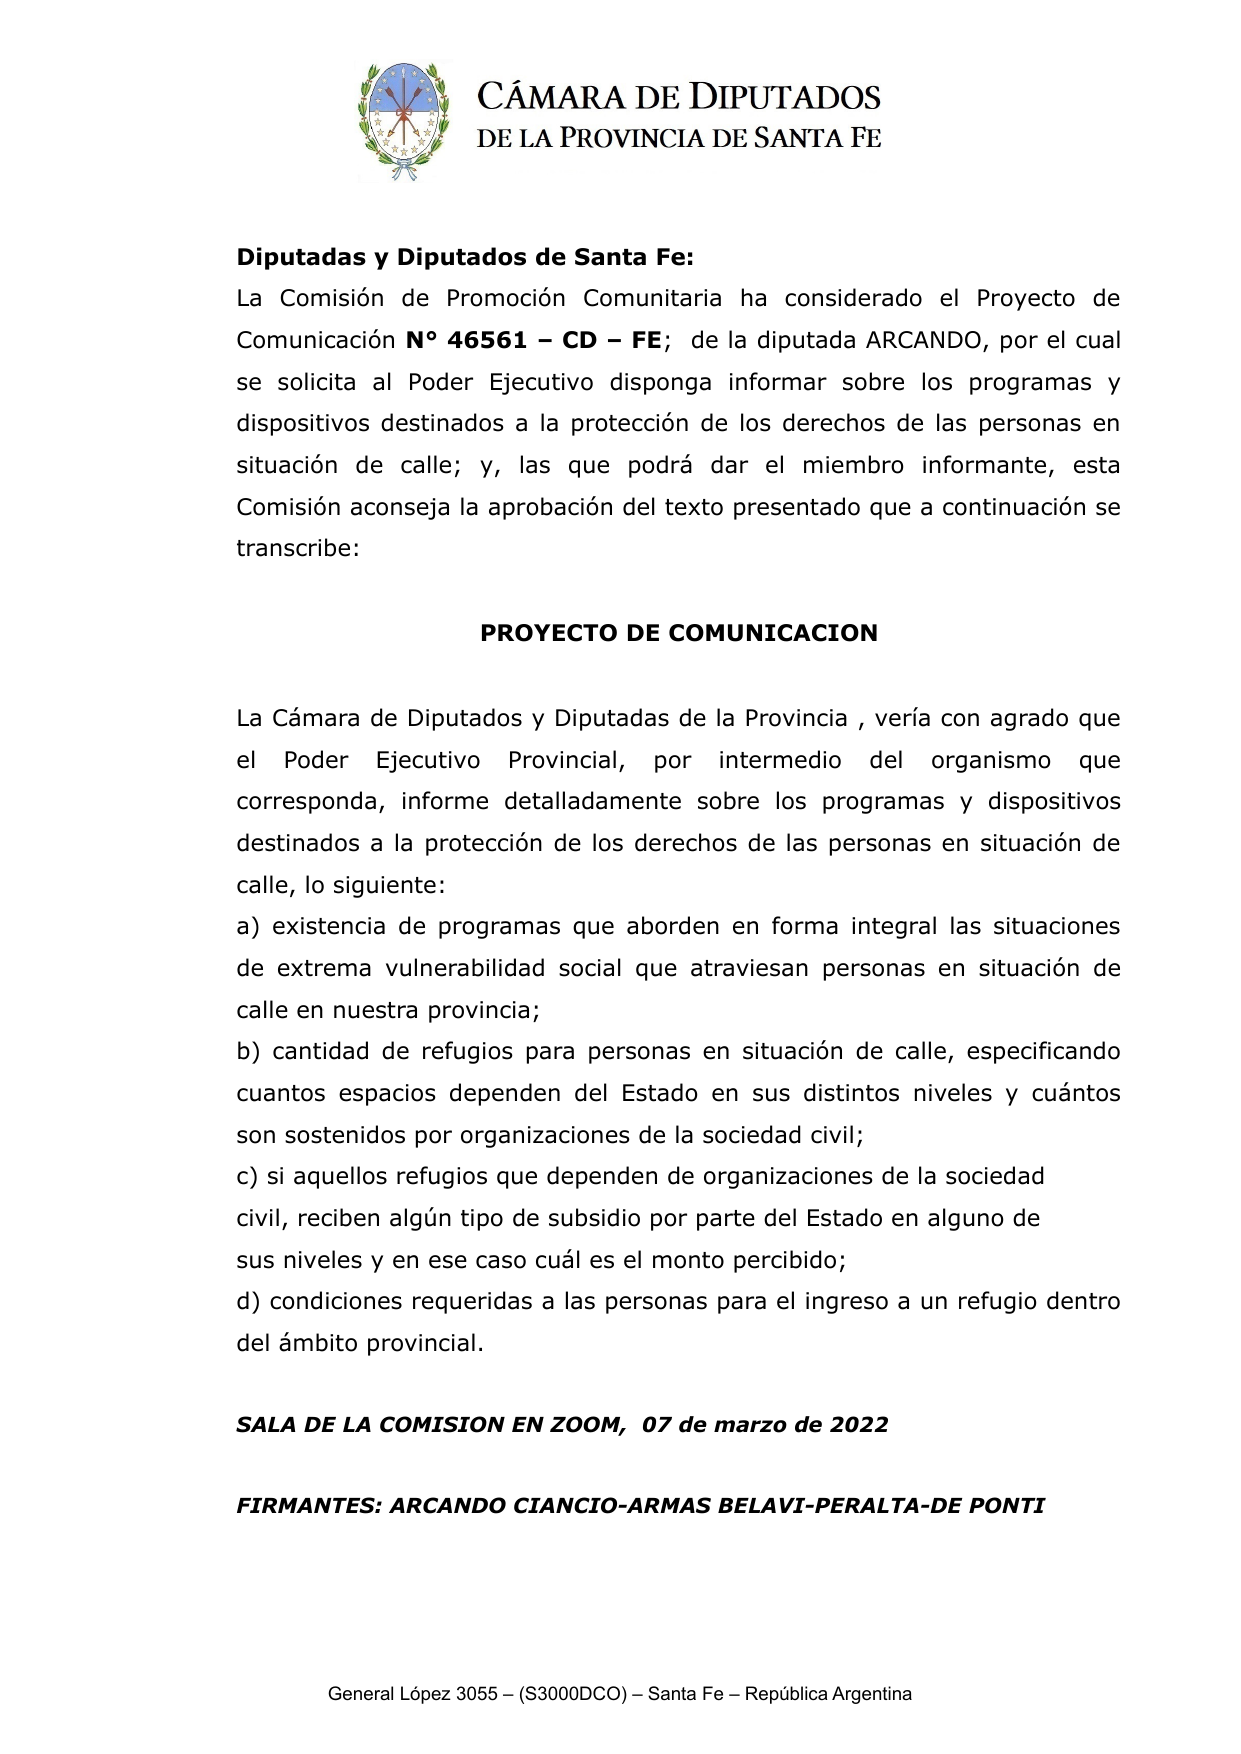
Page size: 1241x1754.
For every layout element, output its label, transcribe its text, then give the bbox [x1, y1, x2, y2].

text b) cantidad de refugios para personas en situación de calle, especificando cuantos espacios dependen del Estado en sus distintos niveles y cuántos son sostenidos por organizaciones de la sociedad civil; [236, 1037, 1122, 1148]
text civil, reciben algún tipo de subsidio por parte del Estado en alguno de [236, 1203, 1122, 1231]
text La Comisión de Promoción Comunitaria ha considerado el Proyecto de Comunicación N° 46561 – CD – FE; de la diputada ARCANDO, por el cual se solicita al Poder Ejecutivo disponga informar sobre los programas y dispositivos destinados a la protección de los derechos de las personas en situación de calle; y, las que podrá dar el miembro informante, esta Comisión aconseja la aprobación del texto presentado que a continuación se transcribe: [236, 284, 1122, 562]
text sus niveles y en ese caso cuál es el monto percibido; [236, 1245, 1122, 1273]
text FIRMANTES: ARCANDO CIANCIO-ARMAS BELAVI-PERALTA-DE PONTI [236, 1493, 1122, 1518]
picture [354, 59, 886, 183]
text Diputadas y Diputados de Santa Fe: [236, 242, 1122, 270]
text d) condiciones requeridas a las personas para el ingreso a un refugio dentro del ámbito provincial. [236, 1287, 1122, 1356]
text a) existencia de programas que aborden en forma integral las situaciones de extrema vulnerabilidad social que atraviesan personas en situación de calle en nuestra provincia; [236, 912, 1122, 1023]
text SALA DE LA COMISION EN ZOOM, 07 de marzo de 2022 [236, 1412, 1122, 1437]
text PROYECTO DE COMUNICACION [236, 619, 1122, 646]
text c) si aquellos refugios que dependen de organizaciones de la sociedad [236, 1162, 1122, 1189]
text La Cámara de Diputados y Diputadas de la Provincia , vería con agrado que el Poder Ejecutivo Provincial, por intermedio del organismo que corresponda, informe detalladamente sobre los programas y dispositivos destinados a la protección de los derechos de las personas en situación de calle, lo siguiente: [236, 703, 1122, 898]
